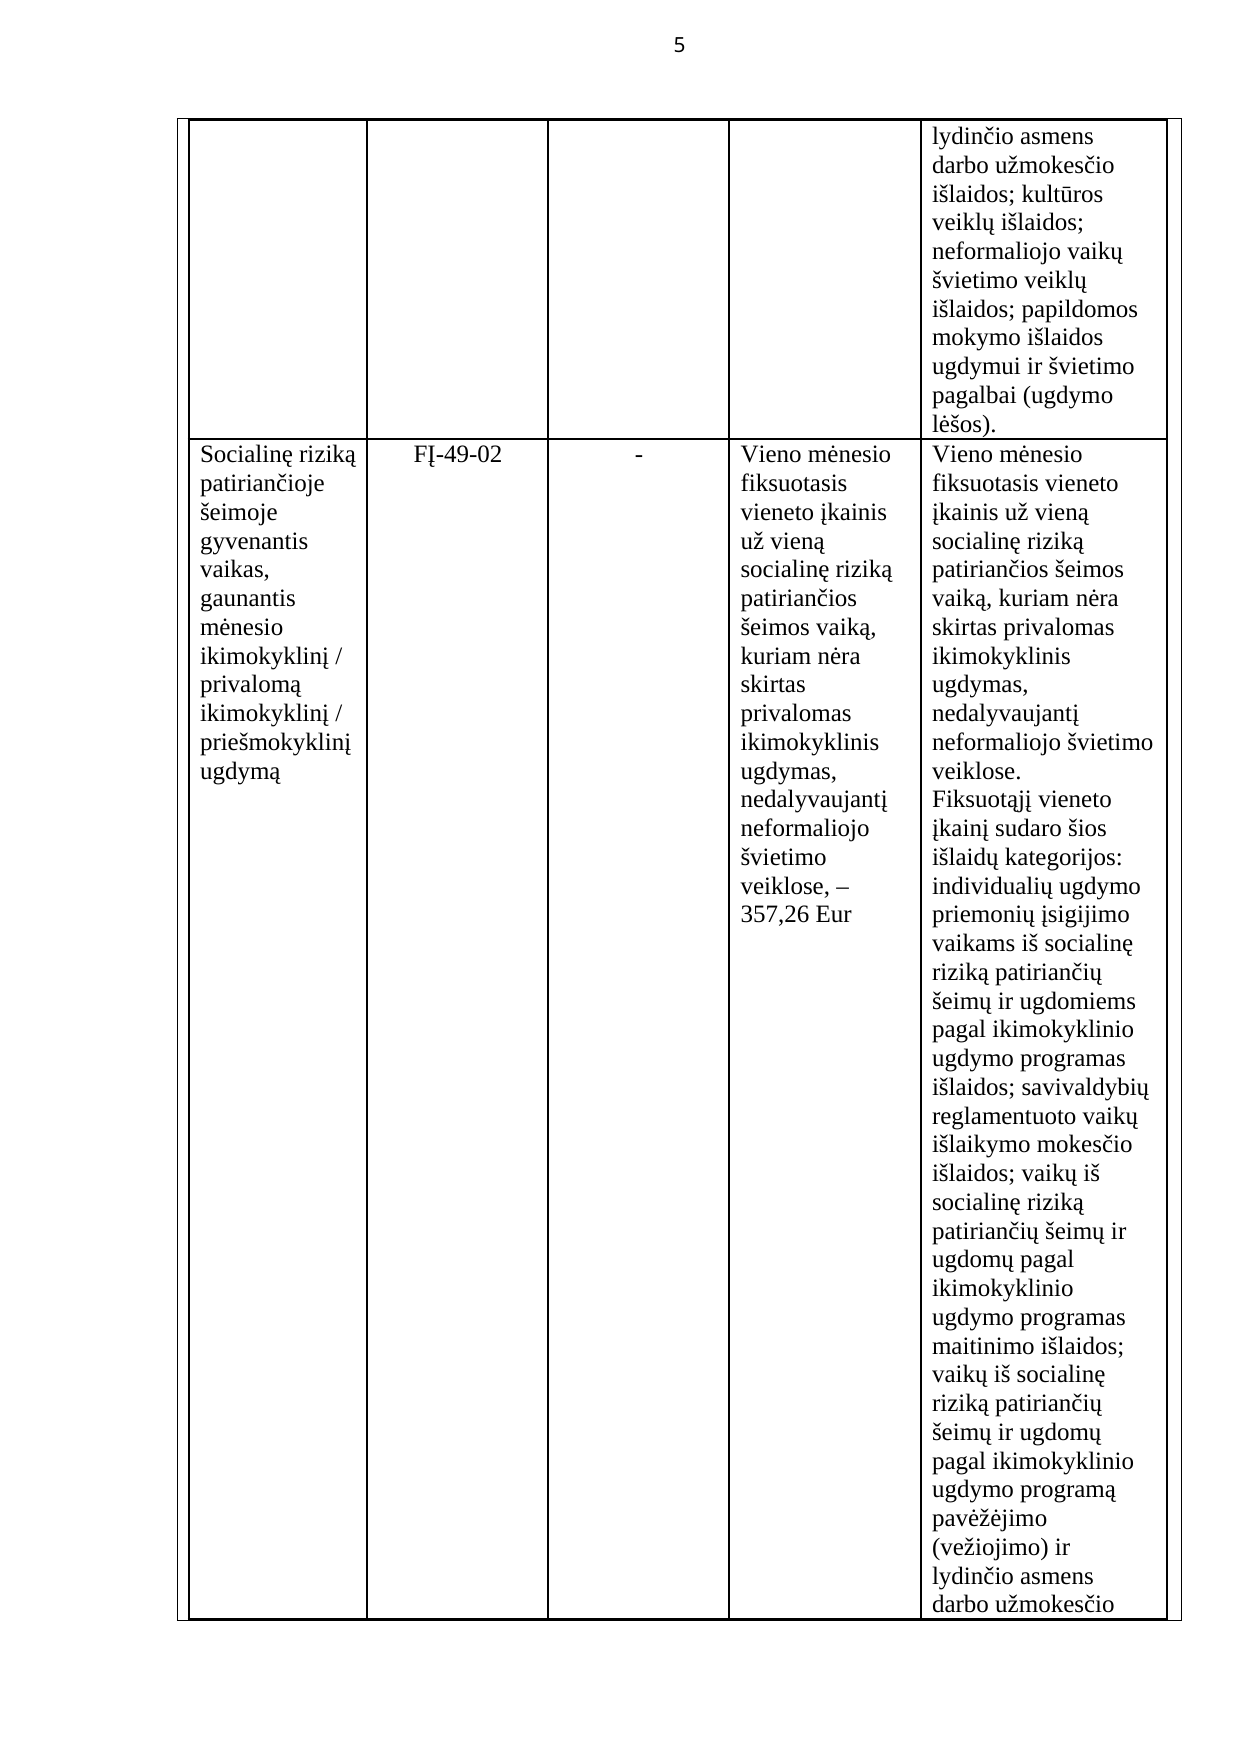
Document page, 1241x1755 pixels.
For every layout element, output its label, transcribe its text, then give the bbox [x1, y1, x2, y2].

table_cell lydinčio asmens darbo užmokesčio išlaidos; kultūros veiklų išlaidos; neformaliojo vaikų švietimo veiklų išlaidos; papildomos mokymo išlaidos ugdymui ir švietimo pagalbai (ugdymo lėšos). [922, 121, 1166, 437]
table_cell Vieno mėnesio fiksuotasis vieneto įkainis už vieną socialinę riziką patiriančios šeimos vaiką, kuriam nėra skirtas privalomas ikimokyklinis ugdymas, nedalyvaujantį neformaliojo švietimo veiklose, – 357,26 Eur [730, 440, 920, 1618]
table_cell - [549, 440, 728, 1618]
table_cell Vieno mėnesio fiksuotasis vieneto įkainis už vieną socialinę riziką patiriančios šeimos vaiką, kuriam nėra skirtas privalomas ikimokyklinis ugdymas, nedalyvaujantį neformaliojo švietimo veiklose. Fiksuotąjį vieneto įkainį sudaro šios išlaidų kategorijos: individualių ugdymo priemonių įsigijimo vaikams iš socialinę riziką patiriančių šeimų ir ugdomiems pagal ikimokyklinio ugdymo programas išlaidos; savivaldybių reglamentuoto vaikų išlaikymo mokesčio išlaidos; vaikų iš socialinę riziką patiriančių šeimų ir ugdomų pagal ikimokyklinio ugdymo programas maitinimo išlaidos; vaikų iš socialinę riziką patiriančių šeimų ir ugdomų pagal ikimokyklinio ugdymo programą pavėžėjimo (vežiojimo) ir lydinčio asmens darbo užmokesčio [922, 440, 1166, 1618]
table_cell Socialinę riziką patiriančioje šeimoje gyvenantis vaikas, gaunantis mėnesio ikimokyklinį / privalomą ikimokyklinį / priešmokyklinį ugdymą [190, 440, 366, 1618]
table_cell - [549, 121, 728, 437]
table_cell FĮ-49-02 [368, 440, 547, 1618]
table_cell [190, 121, 366, 437]
table_cell [368, 121, 547, 437]
table_cell [1168, 119, 1181, 1620]
table_cell [730, 121, 920, 437]
